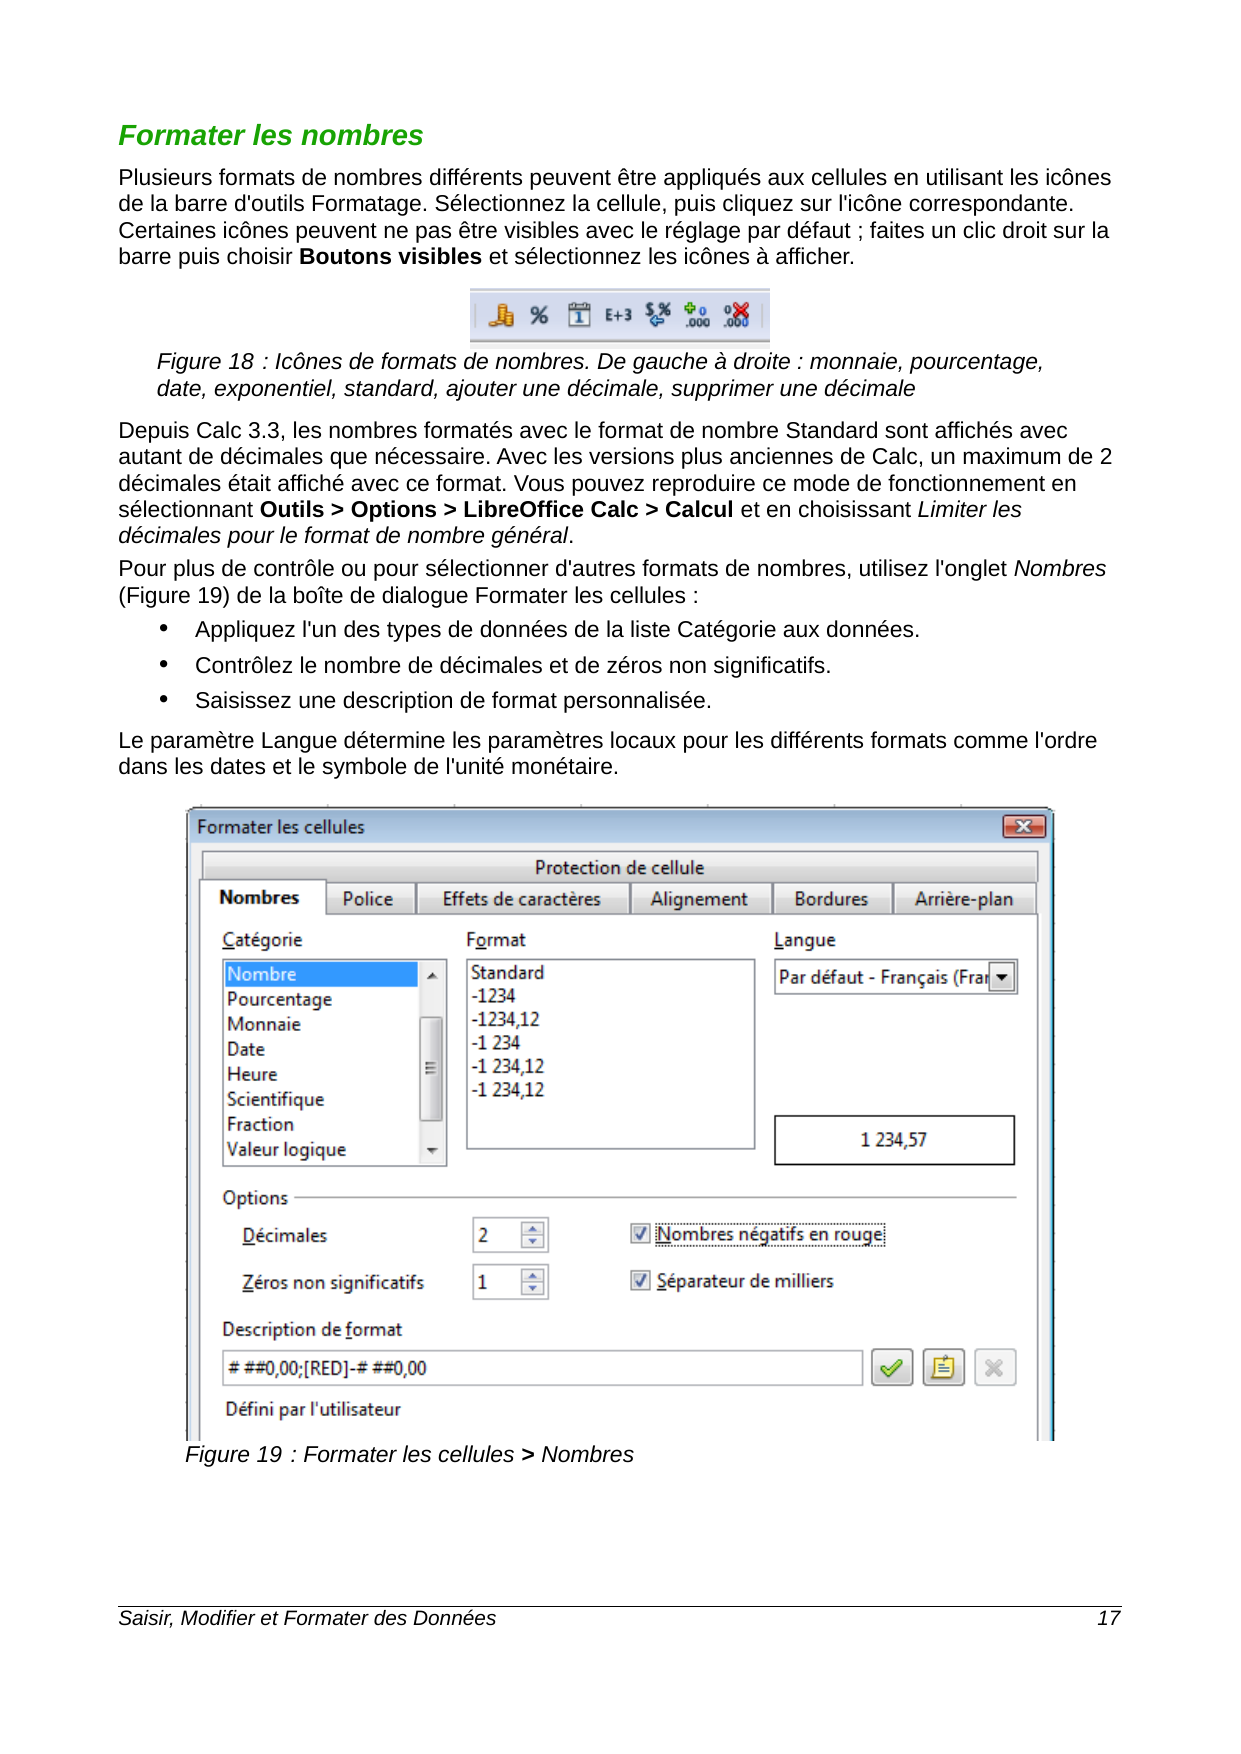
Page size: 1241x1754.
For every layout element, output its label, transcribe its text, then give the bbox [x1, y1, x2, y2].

list Saisissez une description de format personnalisée. [156, 685, 1122, 714]
list Pour plus de contrôle ou pour sélectionner d'autres formats de nombres, utilisez l'onglet Nombres (Figure 19) de la boîte de dialogue Formater les cellules : [118, 555, 1122, 608]
list Plusieurs formats de nombres différents peuvent être appliqués aux cellules en utilisant les icônes de la barre d'outils Formatage. Sélectionnez la cellule, puis cliquez sur l'icône correspondante. Certaines icônes peuvent ne pas être visibles avec le réglage par défaut ; faites un clic droit sur la barre puis choisir Boutons visibles et sélectionnez les icônes à afficher. [118, 164, 1122, 269]
subtitle Formater les nombres [118, 118, 1122, 152]
list Contrôlez le nombre de décimales et de zéros non significatifs. [156, 650, 1122, 679]
text Le paramètre Langue détermine les paramètres locaux pour les différents formats comme l'ordre dans les dates et le symbole de l'unité monétaire. [118, 727, 1122, 779]
picture [185, 804, 1056, 1441]
text Figure 18 : Icônes de formats de nombres. De gauche à droite : monnaie, pourcentage, date, exponentiel, standard, ajouter une décimale, supprimer une décimale [157, 288, 1084, 401]
list Depuis Calc 3.3, les nombres formatés avec le format de nombre Standard sont affichés avec autant de décimales que nécessaire. Avec les versions plus anciennes de Calc, un maximum de 2 décimales était affiché avec ce format. Vous pouvez reproduire ce mode de fonctionnement en sélectionnant Outils > Options > LibreOffice Calc > Calcul et en choisissant Limiter les décimales pour le format de nombre général. [118, 417, 1122, 549]
text Figure 19 : Formater les cellules > Nombres [185, 1441, 1055, 1469]
list Appliquez l'un des types de données de la liste Catégorie aux données. [156, 614, 1122, 643]
picture [470, 288, 770, 349]
